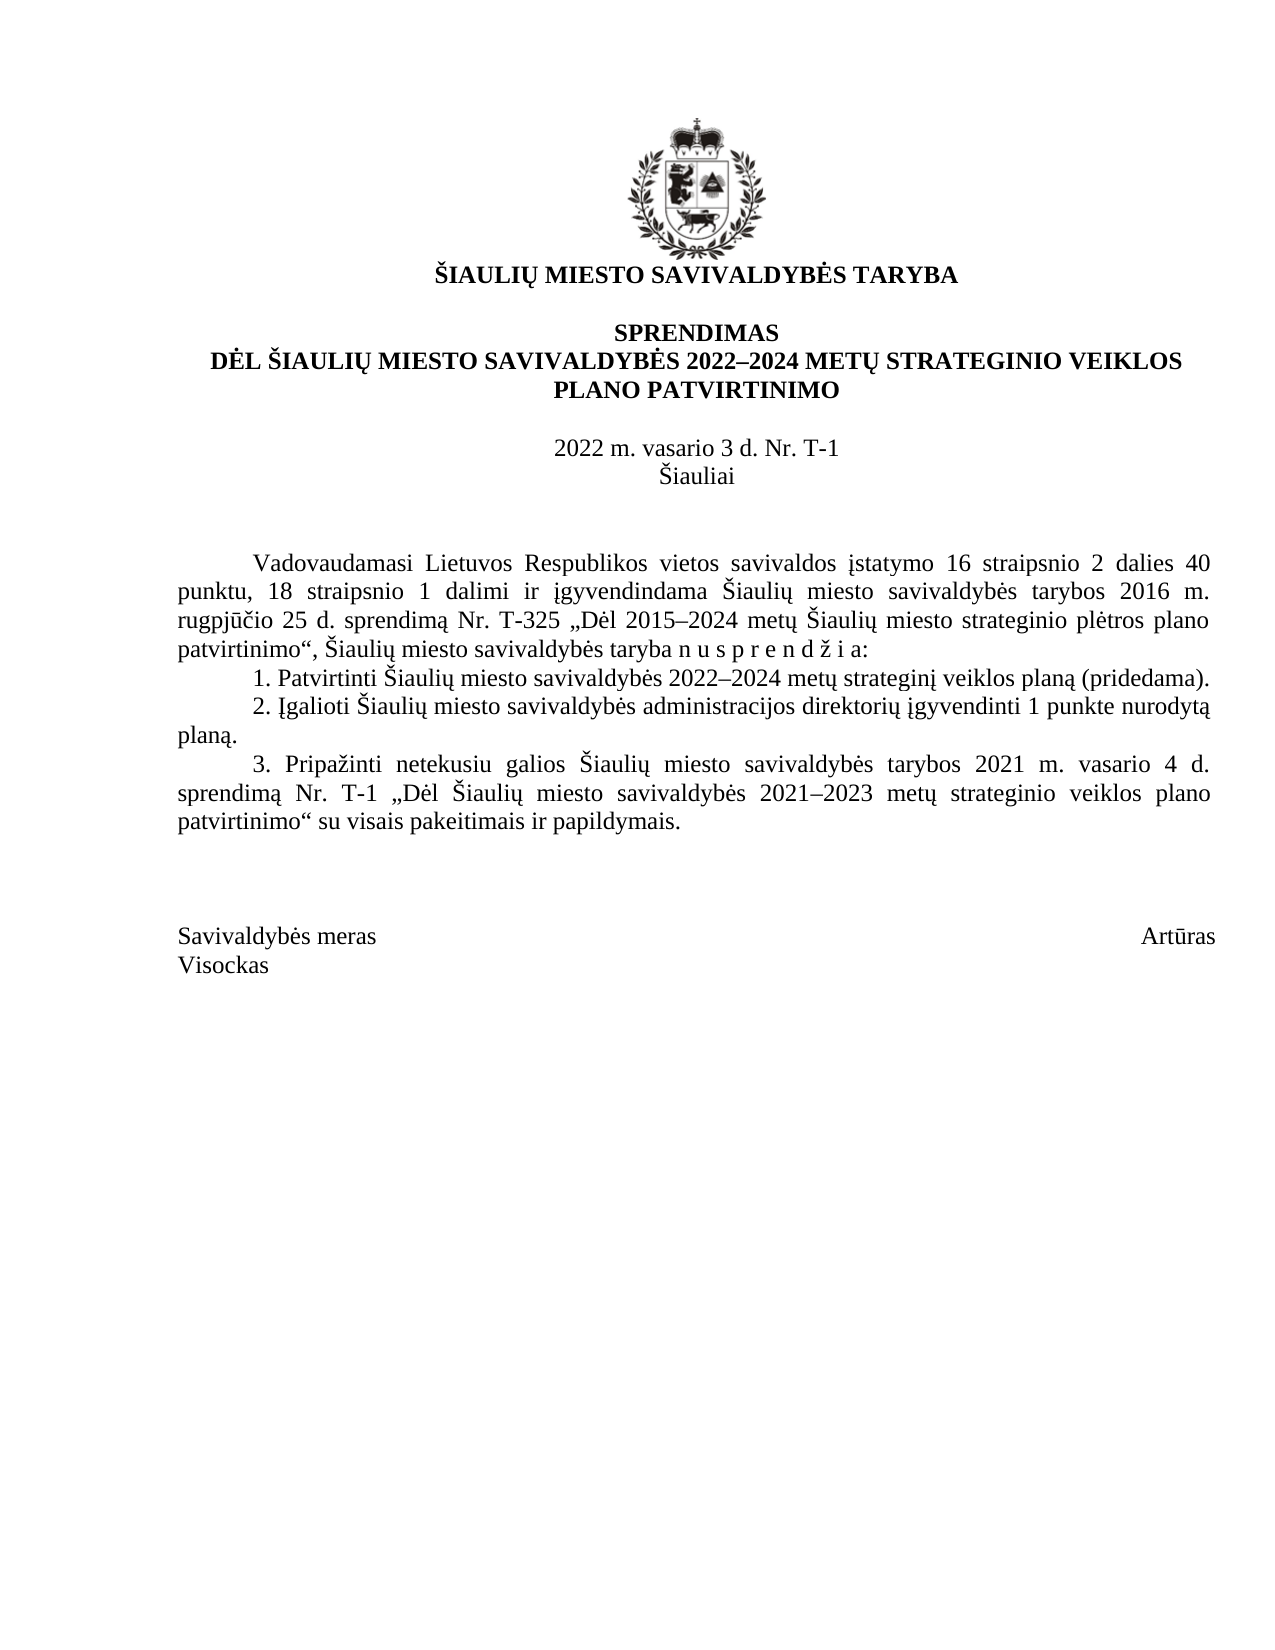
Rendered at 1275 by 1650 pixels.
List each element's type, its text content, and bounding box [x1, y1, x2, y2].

text 2. Įgalioti Šiaulių miesto savivaldybės administracijos direktorių įgyvendinti 1 punkte nurodytą planą. [177, 691, 1211, 749]
text ŠIAULIŲ MIESTO SAVIVALDYBĖS TARYBA [177, 260, 1216, 289]
text DĖL ŠIAULIŲ MIESTO SAVIVALDYBĖS 2022–2024 METŲ STRATEGINIO VEIKLOS PLANO PATVIRTINIMO [177, 346, 1216, 404]
text Šiauliai [177, 461, 1216, 490]
text 2022 m. vasario 3 d. Nr. T-1 [177, 433, 1216, 461]
text SPRENDIMAS [177, 318, 1216, 346]
text 1. Patvirtinti Šiaulių miesto savivaldybės 2022–2024 metų strateginį veiklos planą (pridedama). [177, 663, 1211, 691]
text Vadovaudamasi Lietuvos Respublikos vietos savivaldos įstatymo 16 straipsnio 2 dalies 40 punktu, 18 straipsnio 1 dalimi ir įgyvendindama Šiaulių miesto savivaldybės tarybos 2016 m. rugpjūčio 25 d. sprendimą Nr. T-325 „Dėl 2015–2024 metų Šiaulių miesto strateginio plėtros plano patvirtinimo“, Šiaulių miesto savivaldybės taryba n u s p r e n d ž i a: [177, 548, 1211, 663]
text 3. Pripažinti netekusiu galios Šiaulių miesto savivaldybės tarybos 2021 m. vasario 4 d. sprendimą Nr. T-1 „Dėl Šiaulių miesto savivaldybės 2021–2023 metų strateginio veiklos plano patvirtinimo“ su visais pakeitimais ir papildymais. [177, 749, 1211, 835]
text Savivaldybės meras Artūras Visockas [177, 921, 1216, 979]
